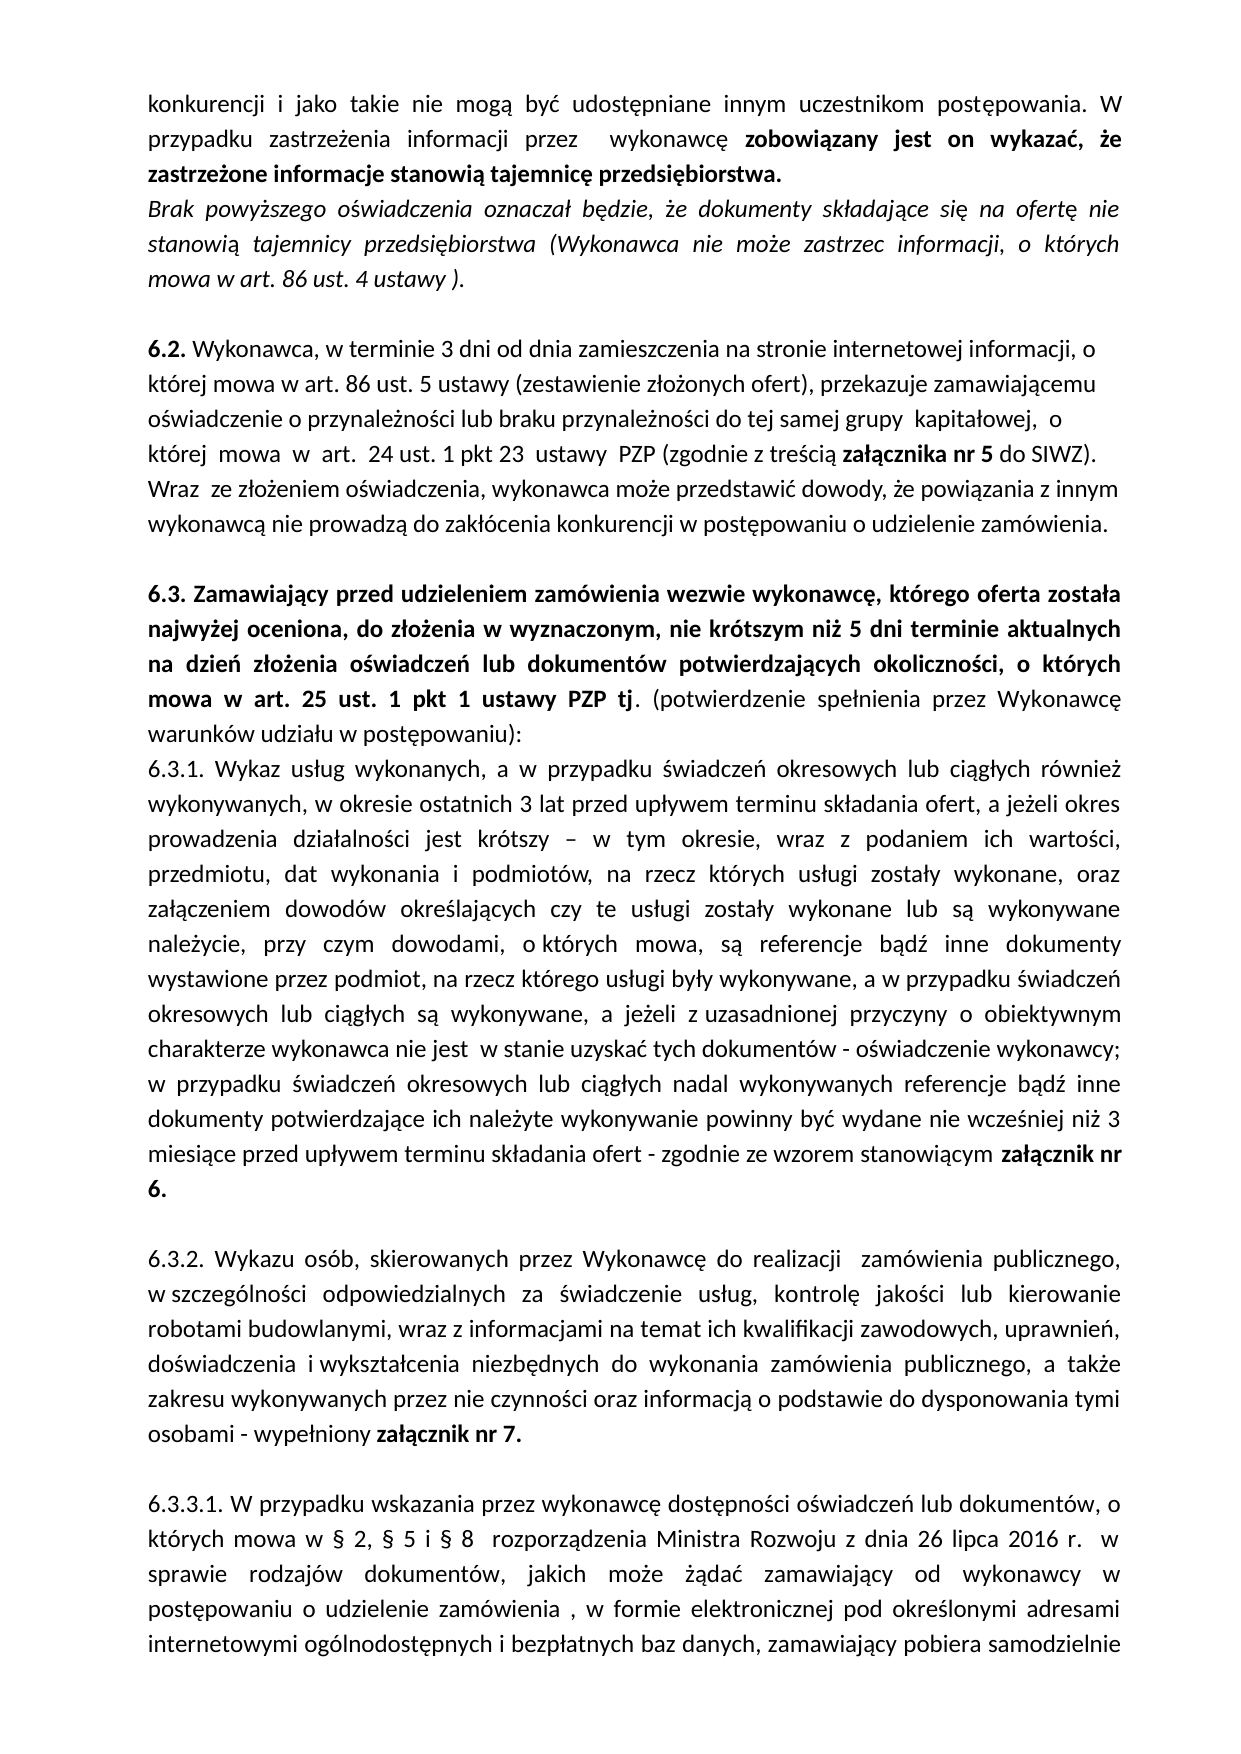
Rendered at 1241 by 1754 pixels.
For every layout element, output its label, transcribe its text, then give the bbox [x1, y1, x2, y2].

text 6.3. Zamawiający przed udzieleniem zamówienia wezwie wykonawcę, którego oferta została najwyżej oceniona, do złożenia w wyznaczonym, nie krótszym niż 5 dni terminie aktualnych na dzień złożenia oświadczeń lub dokumentów potwierdzających okoliczności, o których mowa w art. 25 ust. 1 pkt 1 ustawy PZP tj. (potwierdzenie spełnienia przez Wykonawcę warunków udziału w postępowaniu): [148, 579, 1122, 749]
text Brak powyższego oświadczenia oznaczał będzie, że dokumenty składające się na ofertę nie stanowią tajemnicy przedsiębiorstwa (Wykonawca nie może zastrzec informacji, o których mowa w art. 86 ust. 4 ustawy ). [148, 194, 1122, 294]
text 6.3.1. Wykaz usług wykonanych, a w przypadku świadczeń okresowych lub ciągłych również wykonywanych, w okresie ostatnich 3 lat przed upływem terminu składania ofert, a jeżeli okres prowadzenia działalności jest krótszy – w tym okresie, wraz z podaniem ich wartości, przedmiotu, dat wykonania i podmiotów, na rzecz których usługi zostały wykonane, oraz załączeniem dowodów określających czy te usługi zostały wykonane lub są wykonywane należycie, przy czym dowodami, o których mowa, są referencje bądź inne dokumenty wystawione przez podmiot, na rzecz którego usługi były wykonywane, a w przypadku świadczeń okresowych lub ciągłych są wykonywane, a jeżeli z uzasadnionej przyczyny o obiektywnym charakterze wykonawca nie jest w stanie uzyskać tych dokumentów - oświadczenie wykonawcy; w przypadku świadczeń okresowych lub ciągłych nadal wykonywanych referencje bądź inne dokumenty potwierdzające ich należyte wykonywanie powinny być wydane nie wcześniej niż 3 miesiące przed upływem terminu składania ofert - zgodnie ze wzorem stanowiącym załącznik nr 6. [148, 754, 1122, 1204]
text 6.2. Wykonawca, w terminie 3 dni od dnia zamieszczenia na stronie internetowej informacji, o której mowa w art. 86 ust. 5 ustawy (zestawienie złożonych ofert), przekazuje zamawiającemu oświadczenie o przynależności lub braku przynależności do tej samej grupy kapitałowej, o której mowa w art. 24 ust. 1 pkt 23 ustawy PZP (zgodnie z treścią załącznika nr 5 do SIWZ). Wraz ze złożeniem oświadczenia, wykonawca może przedstawić dowody, że powiązania z innym wykonawcą nie prowadzą do zakłócenia konkurencji w postępowaniu o udzielenie zamówienia. [148, 334, 1122, 539]
text konkurencji i jako takie nie mogą być udostępniane innym uczestnikom postępowania. W przypadku zastrzeżenia informacji przez wykonawcę zobowiązany jest on wykazać, że zastrzeżone informacje stanowią tajemnicę przedsiębiorstwa. [148, 89, 1122, 189]
text 6.3.2. Wykazu osób, skierowanych przez Wykonawcę do realizacji zamówienia publicznego, w szczególności odpowiedzialnych za świadczenie usług, kontrolę jakości lub kierowanie robotami budowlanymi, wraz z informacjami na temat ich kwalifikacji zawodowych, uprawnień, doświadczenia i wykształcenia niezbędnych do wykonania zamówienia publicznego, a także zakresu wykonywanych przez nie czynności oraz informacją o podstawie do dysponowania tymi osobami - wypełniony załącznik nr 7. [148, 1244, 1122, 1449]
text 6.3.3.1. W przypadku wskazania przez wykonawcę dostępności oświadczeń lub dokumentów, o których mowa w § 2, § 5 i § 8 rozporządzenia Ministra Rozwoju z dnia 26 lipca 2016 r. w sprawie rodzajów dokumentów, jakich może żądać zamawiający od wykonawcy w postępowaniu o udzielenie zamówienia , w formie elektronicznej pod określonymi adresami internetowymi ogólnodostępnych i bezpłatnych baz danych, zamawiający pobiera samodzielnie [148, 1489, 1122, 1659]
